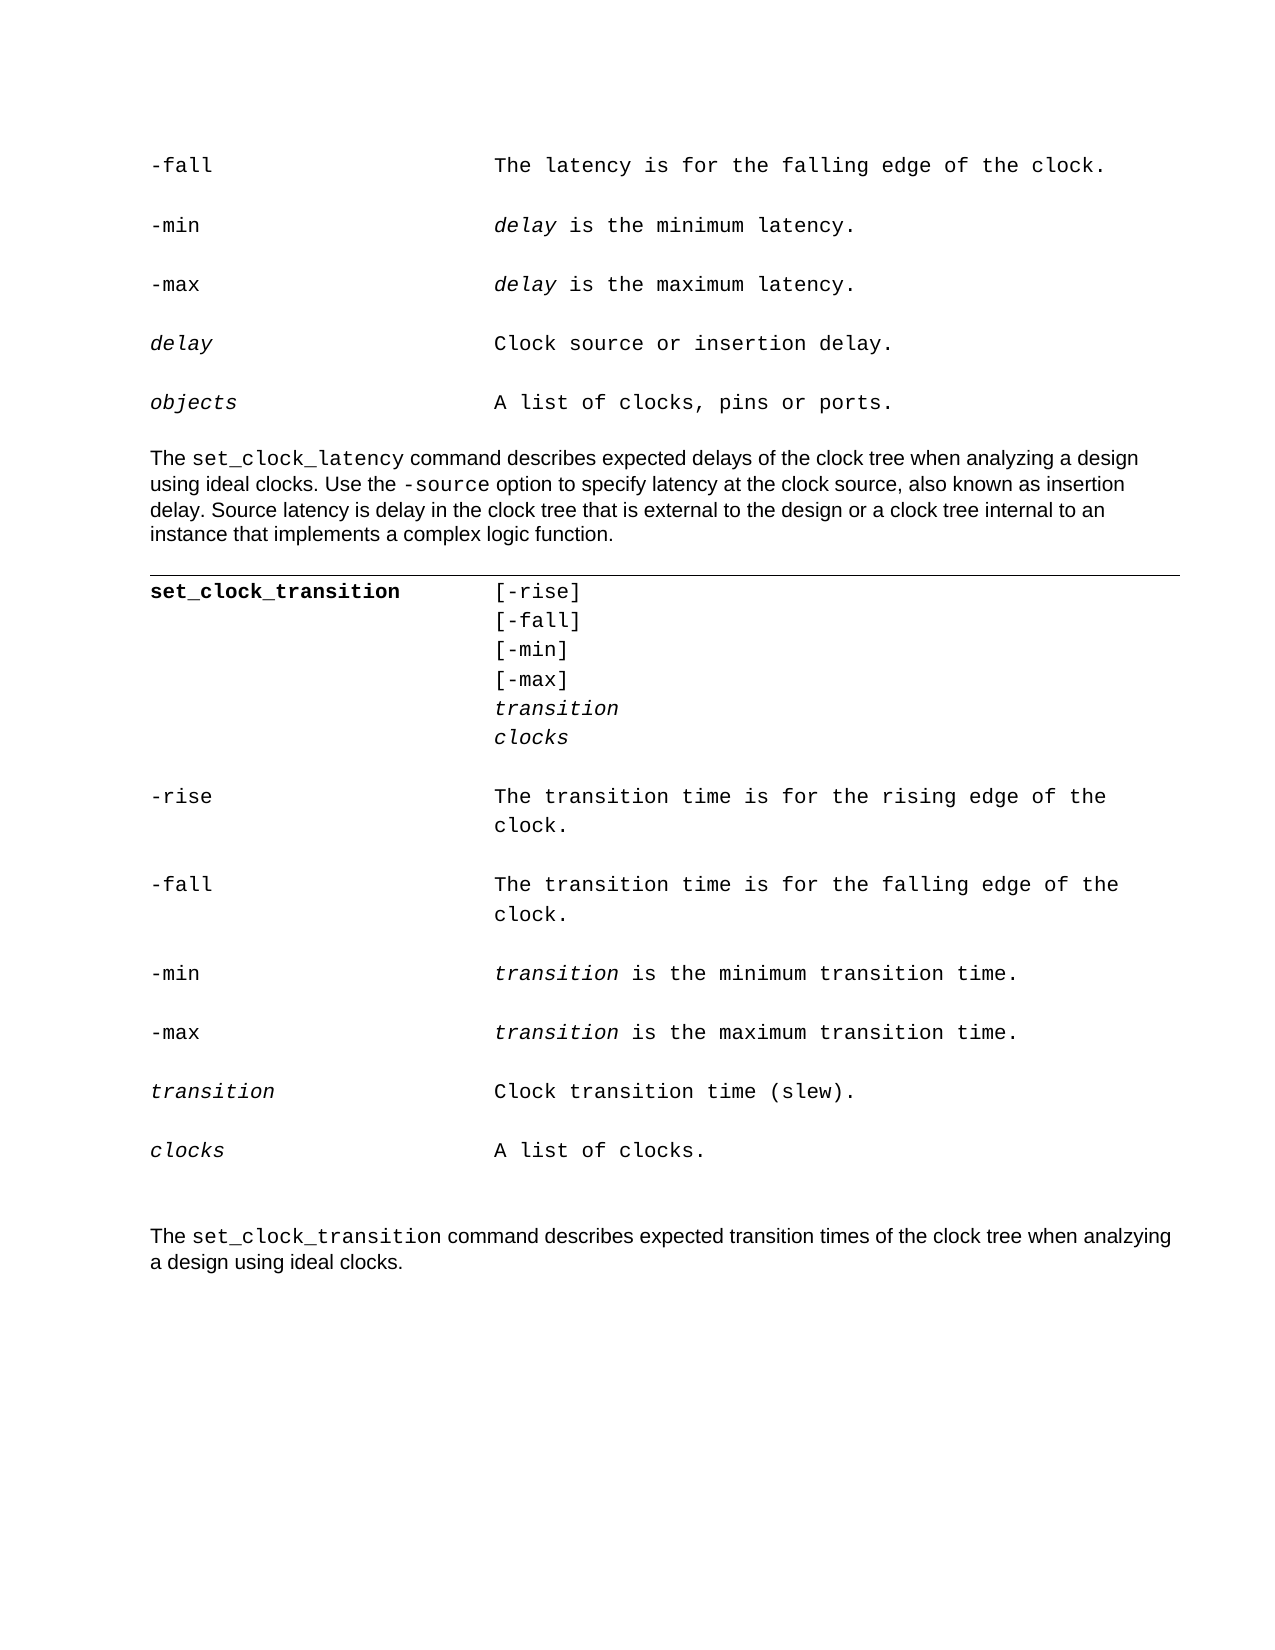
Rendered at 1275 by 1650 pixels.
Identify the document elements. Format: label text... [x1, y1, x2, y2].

table_cell objects [150, 387, 494, 446]
table_cell -fall [150, 869, 494, 957]
table_cell clocks [150, 1135, 494, 1194]
table_cell transition [150, 1076, 494, 1135]
table_cell -fall [150, 150, 494, 209]
table_cell -max [150, 268, 494, 327]
table_cell Clock transition time (slew). [494, 1076, 1180, 1135]
text The set_clock_transition command describes expected transition times of the clock tree when analzying a design using ideal clocks. [150, 1224, 1180, 1274]
table_header set_clock_transition [150, 576, 494, 781]
table_cell A list of clocks, pins or ports. [494, 387, 1180, 446]
table_cell The transition time is for the rising edge of the clock. [494, 781, 1180, 869]
table_cell The transition time is for the falling edge of the clock. [494, 869, 1180, 957]
table_cell -max [150, 1016, 494, 1076]
table_cell delay [150, 328, 494, 387]
table_cell -rise [150, 781, 494, 869]
table_cell The latency is for the falling edge of the clock. [494, 150, 1180, 209]
table_cell delay is the maximum latency. [494, 268, 1180, 327]
table_cell -min [150, 957, 494, 1016]
table_cell transition is the minimum transition time. [494, 957, 1180, 1016]
table_cell -min [150, 209, 494, 268]
table_cell A list of clocks. [494, 1135, 1180, 1194]
table_cell Clock source or insertion delay. [494, 328, 1180, 387]
table_cell delay is the minimum latency. [494, 209, 1180, 268]
table_cell transition is the maximum transition time. [494, 1016, 1180, 1076]
table_header [-rise] [-fall] [-min] [-max] transition clocks [494, 576, 1180, 781]
text The set_clock_latency command describes expected delays of the clock tree when analyzing a design using ideal clocks. Use the -source option to specify latency at the clock source, also known as insertion delay. Source latency is delay in the clock tree that is external to the design or a clock tree internal to an instance that implements a complex logic function. [150, 446, 1180, 545]
